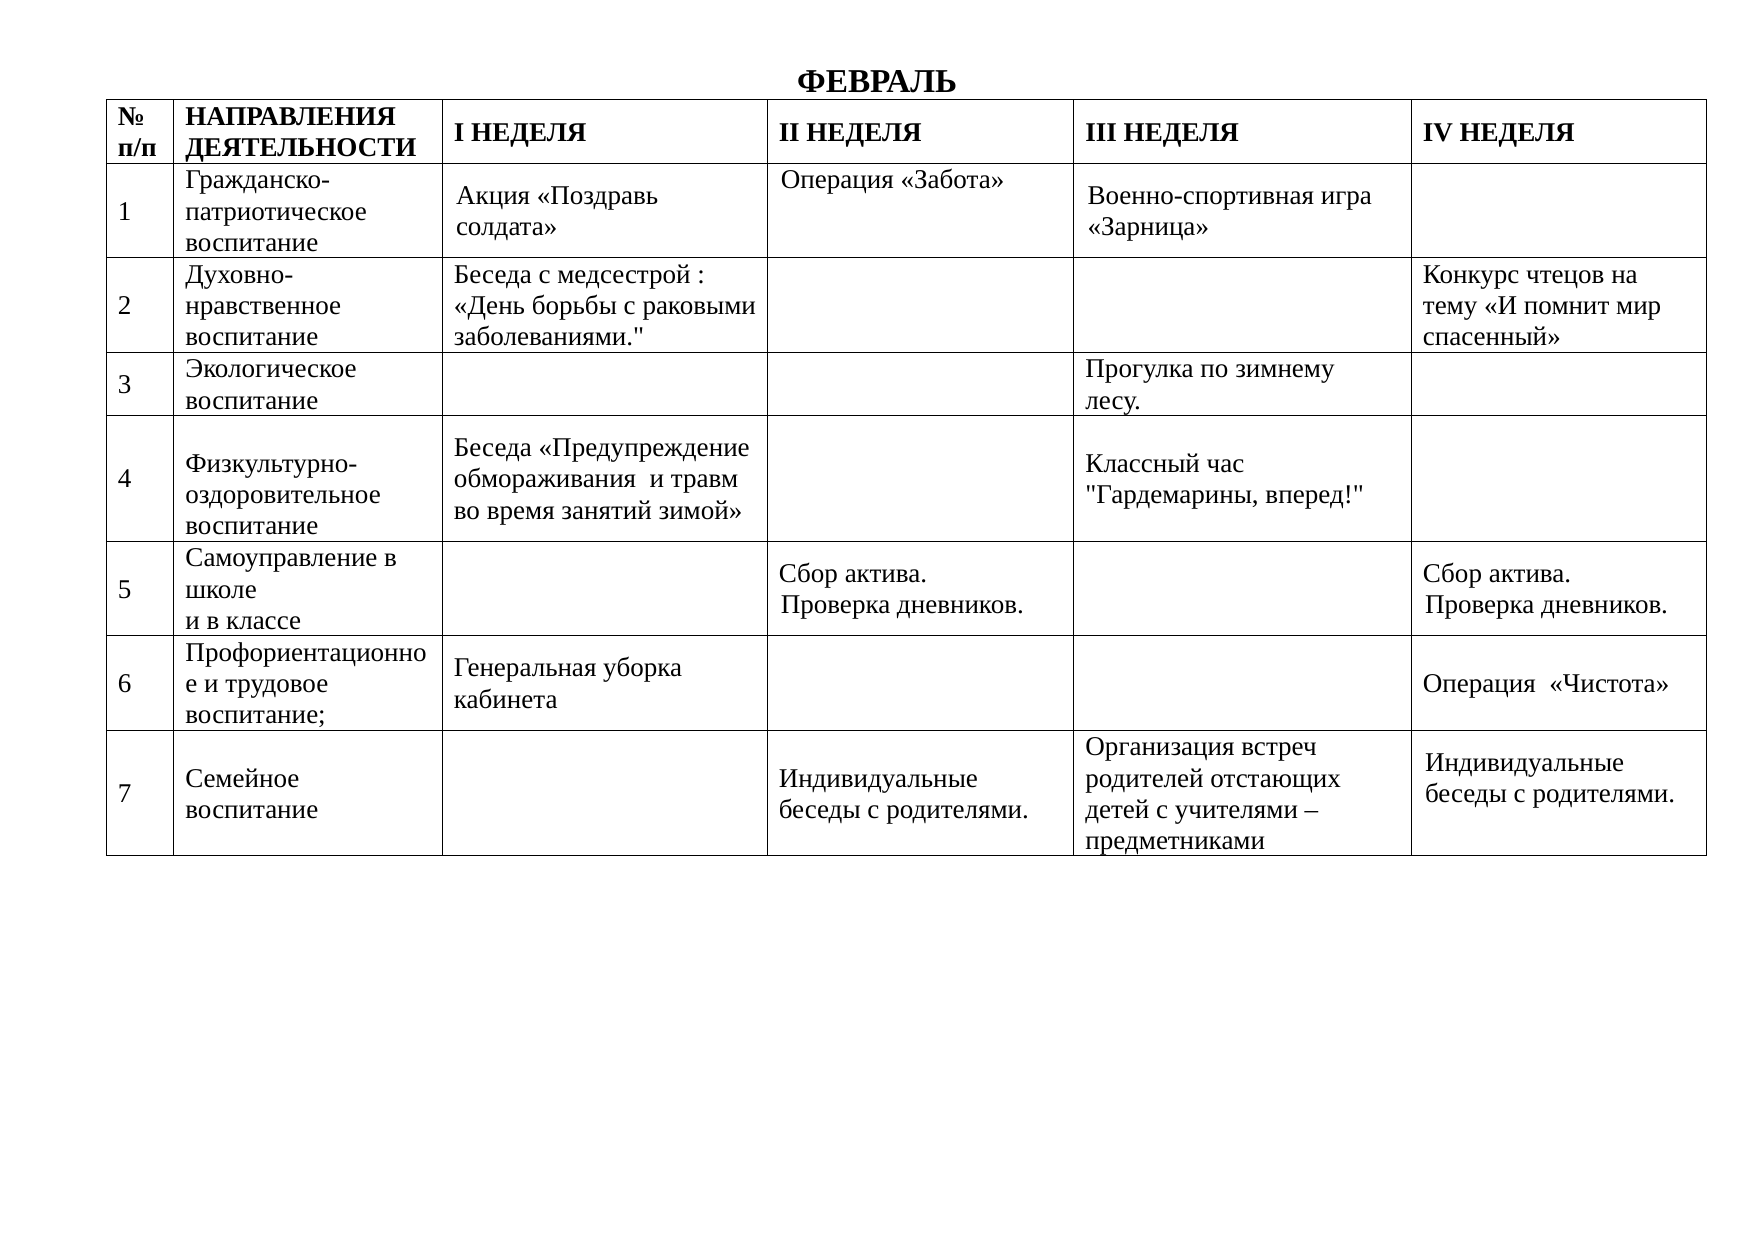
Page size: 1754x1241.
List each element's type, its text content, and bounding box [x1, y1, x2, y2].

table_cell Самоуправление в школе и в классе [174, 542, 442, 635]
table_cell Индивидуальные беседы с родителями. [768, 731, 1073, 855]
table_cell Гражданско-патриотическое воспитание [174, 164, 442, 257]
table_cell Операция «Чистота» [1412, 636, 1706, 729]
table_cell Физкультурно-оздоровительное воспитание [174, 416, 442, 541]
table_cell 5 [107, 542, 173, 635]
table_header III НЕДЕЛЯ [1074, 100, 1411, 163]
table_cell Сбор актива. Проверка дневников. [768, 542, 1073, 635]
table_cell 2 [107, 258, 173, 352]
table_cell Классный час "Гардемарины, вперед!" [1074, 416, 1411, 541]
table_cell Беседа «Предупреждение обмораживания и травм во время занятий зимой» [443, 416, 767, 541]
table_cell Акция «Поздравь солдата» [443, 164, 767, 257]
table_cell [768, 258, 1073, 352]
table_cell [1412, 164, 1706, 257]
table_cell Конкурс чтецов на тему «И помнит мир спасенный» [1412, 258, 1706, 352]
table_cell Индивидуальные беседы с родителями. [1412, 731, 1706, 855]
table_cell Беседа с медсестрой : «День борьбы с раковыми заболеваниями." [443, 258, 767, 352]
table_cell Генеральная уборка кабинета [443, 636, 767, 729]
table_cell Семейное воспитание [174, 731, 442, 855]
table_cell Экологическое воспитание [174, 353, 442, 415]
table_cell 4 [107, 416, 173, 541]
table_cell 6 [107, 636, 173, 729]
table_cell [1074, 258, 1411, 352]
table_cell Прогулка по зимнему лесу. [1074, 353, 1411, 415]
table_cell [768, 416, 1073, 541]
table_cell 7 [107, 731, 173, 855]
table_header НАПРАВЛЕНИЯ ДЕЯТЕЛЬНОСТИ [174, 100, 442, 163]
table_cell [443, 353, 767, 415]
table_cell [768, 636, 1073, 729]
table_header I НЕДЕЛЯ [443, 100, 767, 163]
table_cell 3 [107, 353, 173, 415]
text ФЕВРАЛЬ [118, 61, 1636, 99]
table_cell 1 [107, 164, 173, 257]
table_cell [443, 731, 767, 855]
table_cell Организация встреч родителей отстающих детей с учителями – предметниками [1074, 731, 1411, 855]
table_cell [443, 542, 767, 635]
table_cell Духовно-нравственное воспитание [174, 258, 442, 352]
table_cell Военно-спортивная игра «Зарница» [1074, 164, 1411, 257]
table_cell [1412, 416, 1706, 541]
table_cell [1412, 353, 1706, 415]
table_cell [768, 353, 1073, 415]
table_header IV НЕДЕЛЯ [1412, 100, 1706, 163]
table_cell Операция «Забота» [768, 164, 1073, 257]
table_cell Профориентационное и трудовое воспитание; [174, 636, 442, 729]
table_cell [1074, 636, 1411, 729]
table_header № п/п [107, 100, 173, 163]
table_cell Сбор актива. Проверка дневников. [1412, 542, 1706, 635]
table_cell [1074, 542, 1411, 635]
table_header II НЕДЕЛЯ [768, 100, 1073, 163]
